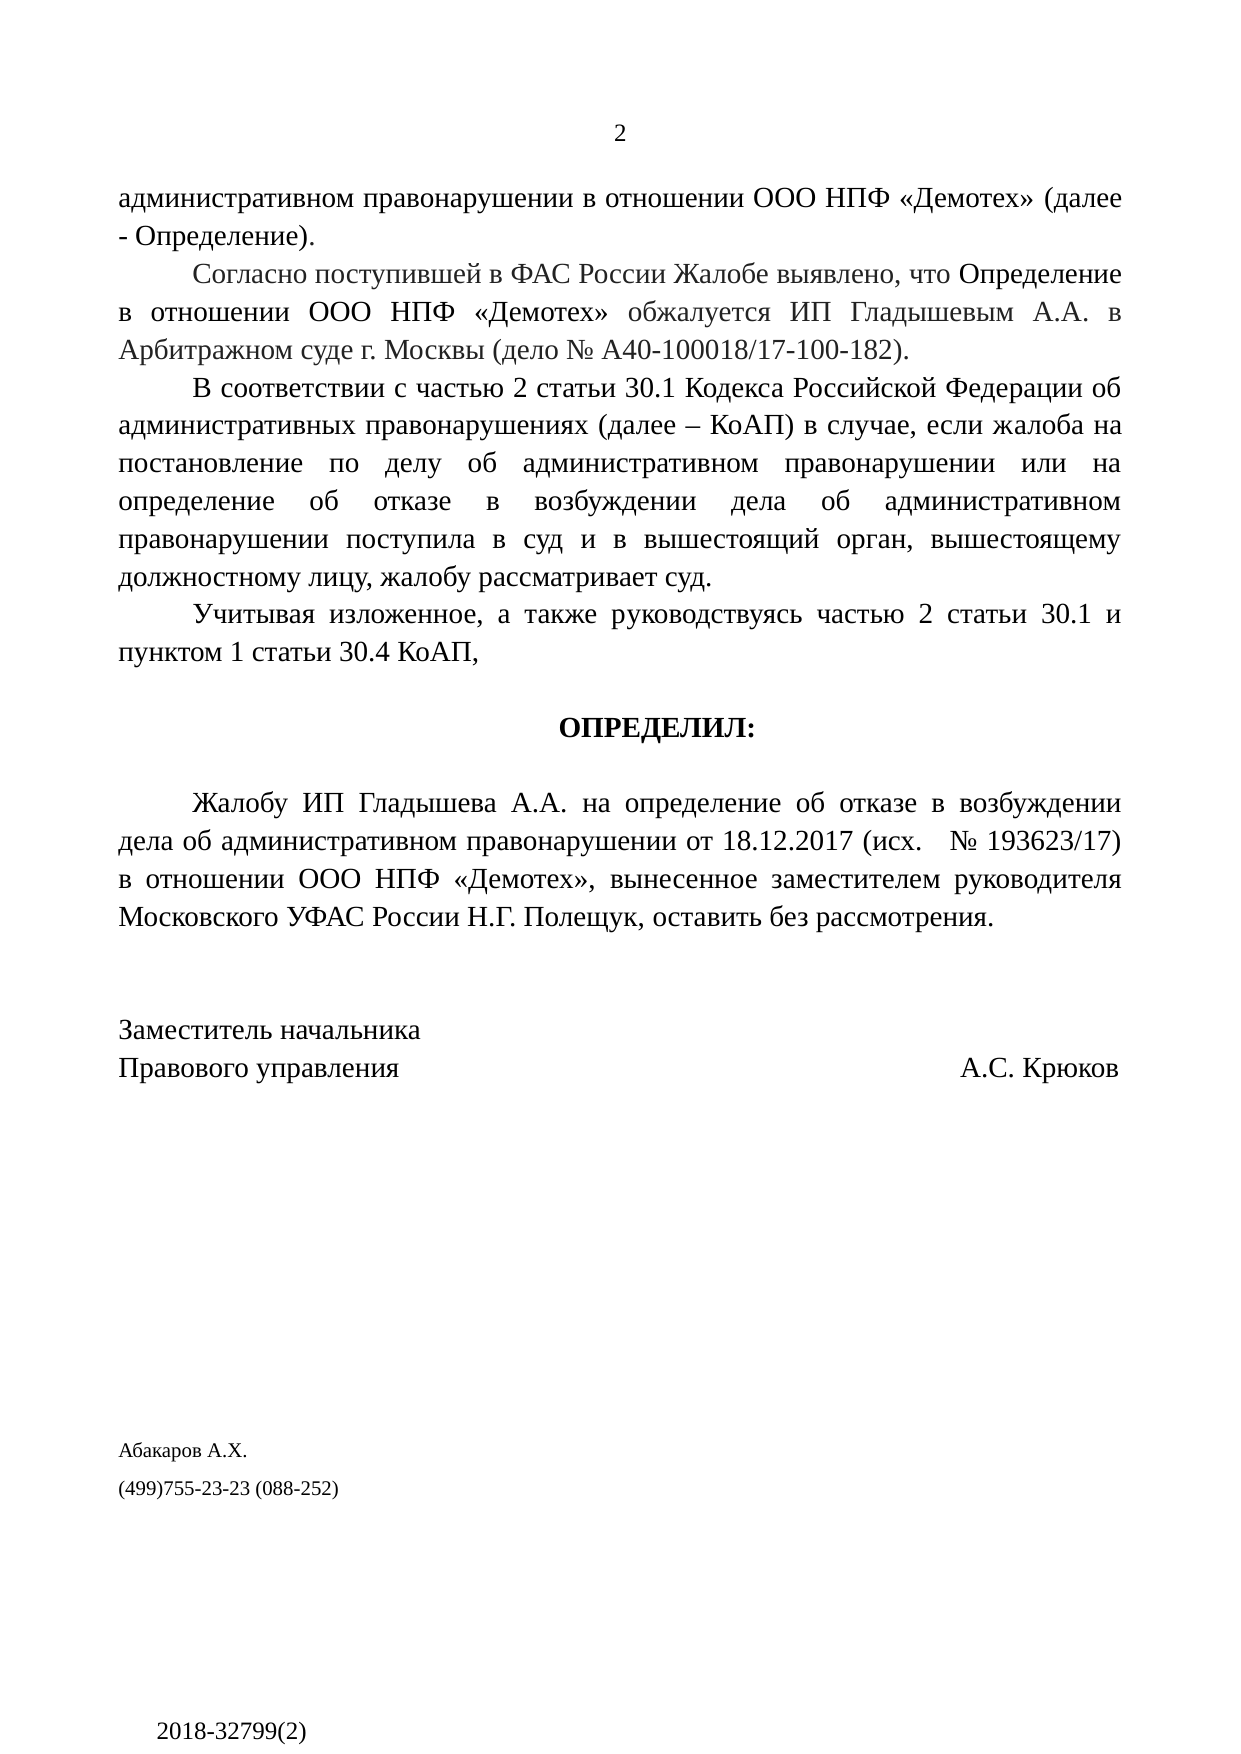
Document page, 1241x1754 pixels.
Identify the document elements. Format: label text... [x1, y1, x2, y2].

text (499)755-23-23 (088-252) [118, 1462, 1122, 1500]
text Абакаров А.Х. [118, 1424, 1122, 1462]
text Учитывая изложенное, а также руководствуясь частью 2 статьи 30.1 и пунктом 1 статьи 30.4 КоАП, [118, 592, 1122, 668]
text Правового управления А.С. Крюков [118, 1046, 1122, 1084]
text Согласно поступившей в ФАС России Жалобе выявлено, что Определение в отношении ООО НПФ «Демотех» обжалуется ИП Гладышевым А.А. в Арбитражном суде г. Москвы (дело № А40-100018/17-100-182). [118, 252, 1122, 365]
text Жалобу ИП Гладышева А.А. на определение об отказе в возбуждении дела об административном правонарушении от 18.12.2017 (исх. № 193623/17) в отношении ООО НПФ «Демотех», вынесенное заместителем руководителя Московского УФАС России Н.Г. Полещук, оставить без рассмотрения. [118, 781, 1122, 933]
text Заместитель начальника [118, 1008, 1122, 1046]
text административном правонарушении в отношении ООО НПФ «Демотех» (далее - Определение). [118, 176, 1122, 252]
text В соответствии с частью 2 статьи 30.1 Кодекса Российской Федерации об административных правонарушениях (далее – КоАП) в случае, если жалоба на постановление по делу об административном правонарушении или на определение об отказе в возбуждении дела об административном правонарушении поступила в суд и в вышестоящий орган, вышестоящему должностному лицу, жалобу рассматривает суд. [118, 365, 1122, 592]
text ОПРЕДЕЛИЛ: [118, 706, 1122, 743]
